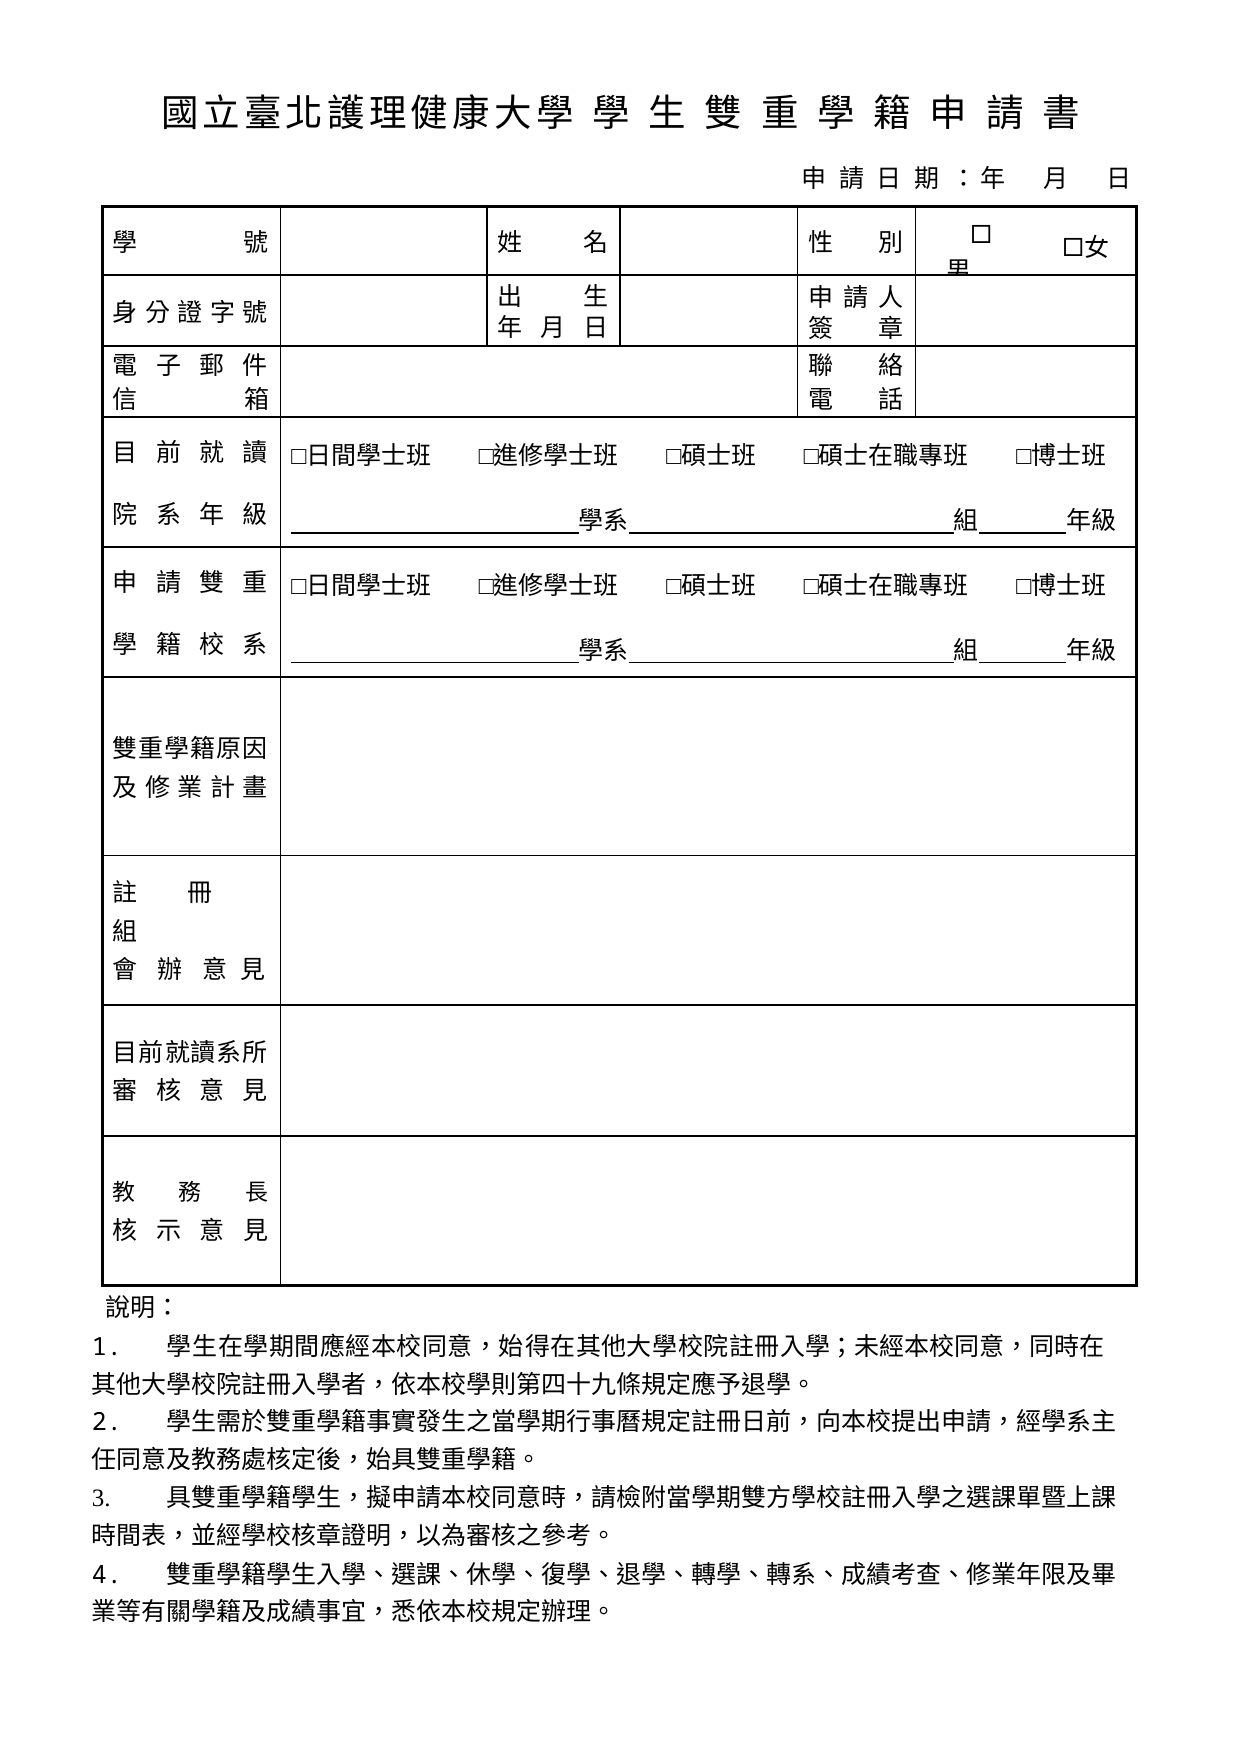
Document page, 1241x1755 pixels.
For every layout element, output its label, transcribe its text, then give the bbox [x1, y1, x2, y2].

table_cell 學系 組 年級 [281, 613, 1135, 676]
list 雙重學籍學生入學、選課、休學、復學、退學、轉學、轉系、成績考查、修業年限及畢業等有關學籍及成績事宜，悉依本校規定辦理。 [92, 1553, 1122, 1628]
list 學生在學期間應經本校同意，始得在其他大學校院註冊入學；未經本校同意，同時在其他大學校院註冊入學者，依本校學則第四十九條規定應予退學。 [92, 1326, 1122, 1401]
table_cell 目前就讀系所 審 核 意 見 [104, 1006, 280, 1135]
table_cell 院 系 年 級 [104, 483, 280, 546]
table_cell [281, 856, 1135, 1004]
table_cell 電 子 郵 件 [104, 347, 280, 382]
text 申 請 日 期 ： 年 月 日 [92, 158, 1131, 194]
table_cell [281, 347, 797, 416]
table_cell 申請人 簽 章 [798, 276, 915, 345]
list 具雙重學籍學生，擬申請本校同意時，請檢附當學期雙方學校註冊入學之選課單暨上課時間表，並經學校核章證明，以為審核之參考。 [92, 1477, 1122, 1552]
table_cell □日間學士班 □進修學士班 □碩士班 □碩士在職專班 □博士班 [281, 418, 1135, 483]
table_header 女 [1002, 208, 1135, 274]
table_cell 電 話 [798, 383, 915, 416]
table_cell 聯 絡 [798, 347, 915, 382]
table_header 性 別 [798, 208, 915, 274]
table_cell 出 生 年 月 日 [488, 276, 619, 345]
table_cell □日間學士班 □進修學士班 □碩士班 □碩士在職專班 □博士班 [281, 548, 1135, 613]
table_cell [281, 1006, 1135, 1135]
table_cell 註 冊 組 會 辦 意 見 [104, 856, 280, 1004]
text 國立臺北護理健康大學 學 生 雙 重 學 籍 申 請 書 [92, 89, 1149, 136]
text 說明： [105, 1287, 1149, 1324]
table_header [281, 208, 486, 274]
table_cell 學 籍 校 系 [104, 613, 280, 676]
table_cell 身分證字號 [104, 276, 280, 345]
table_cell [281, 1137, 1135, 1284]
table_cell 申 請 雙 重 [104, 548, 280, 613]
table_cell 教 務 長 核 示 意 見 [104, 1137, 280, 1284]
table_header [621, 208, 797, 274]
table_cell [621, 276, 797, 345]
table_cell [281, 678, 1135, 855]
table_header 學 號 [104, 208, 280, 274]
table_cell 雙重學籍原因 及修業計畫 [104, 678, 280, 855]
table_cell 信 箱 [104, 383, 280, 416]
table_cell [916, 276, 1135, 345]
table_cell 學系 組 年級 [281, 483, 1135, 546]
table_cell 目 前 就 讀 [104, 418, 280, 483]
list 學生需於雙重學籍事實發生之當學期行事曆規定註冊日前，向本校提出申請，經學系主任同意及教務處核定後，始具雙重學籍。 [92, 1401, 1122, 1476]
table_header 姓 名 [488, 208, 619, 274]
table_header 男 [916, 208, 1002, 274]
table_cell [281, 276, 486, 345]
table_cell [916, 347, 1135, 416]
